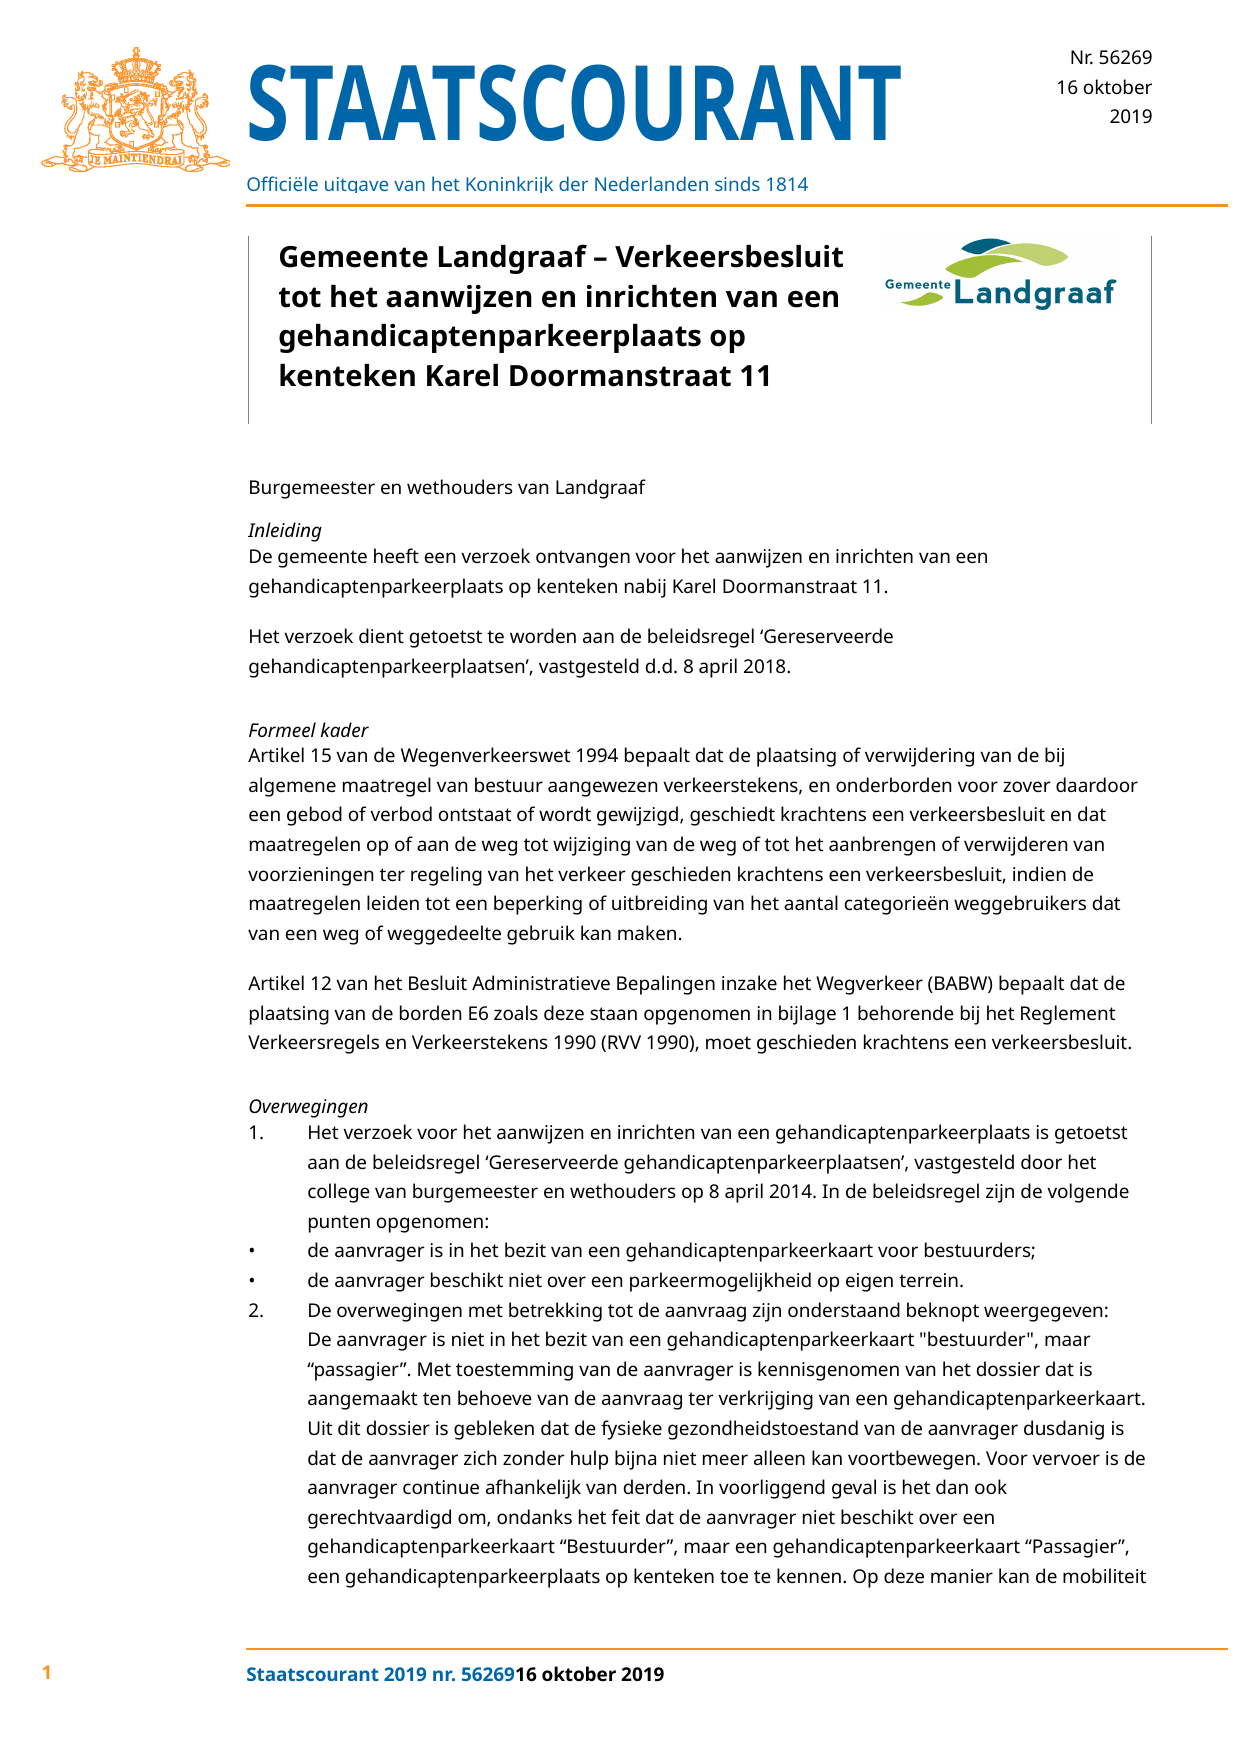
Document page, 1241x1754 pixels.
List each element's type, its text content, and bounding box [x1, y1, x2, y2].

table_header [850, 236, 1151, 424]
list De aanvrager is niet in het bezit van een gehandicaptenparkeerkaart "bestuurder", maar “passagier”. Met toestemming van de aanvrager is kennisgenomen van het dossier dat is aangemaakt ten behoeve van de aanvraag ter verkrijging van een gehandicaptenparkeerkaart. Uit dit dossier is gebleken dat de fysieke gezondheidstoestand van de aanvrager dusdanig is dat de aanvrager zich zonder hulp bijna niet meer alleen kan voortbewegen. Voor vervoer is de aanvrager continue afhankelijk van derden. In voorliggend geval is het dan ook gerechtvaardigd om, ondanks het feit dat de aanvrager niet beschikt over een gehandicaptenparkeerkaart “Bestuurder”, maar een gehandicaptenparkeerkaart “Passagier”, een gehandicaptenparkeerplaats op kenteken toe te kennen. Op deze manier kan de mobiliteit [248, 1326, 1152, 1589]
list De overwegingen met betrekking tot de aanvraag zijn onderstaand beknopt weergegeven: [248, 1297, 1152, 1322]
text Inleiding [248, 517, 1152, 543]
list de aanvrager beschikt niet over een parkeermogelijkheid op eigen terrein. [248, 1267, 1152, 1293]
picture [882, 236, 1119, 312]
list Het verzoek voor het aanwijzen en inrichten van een gehandicaptenparkeerplaats is getoetst aan de beleidsregel ‘Gereserveerde gehandicaptenparkeerplaatsen’, vastgesteld door het college van burgemeester en wethouders op 8 april 2014. In de beleidsregel zijn de volgende punten opgenomen: [248, 1119, 1152, 1234]
text Het verzoek dient getoetst te worden aan de beleidsregel ‘Gereserveerde gehandicaptenparkeerplaatsen’, vastgesteld d.d. 8 april 2018. [248, 623, 1152, 678]
text Formeel kader [248, 717, 1152, 742]
picture [41, 47, 231, 172]
text Artikel 15 van de Wegenverkeerswet 1994 bepaalt dat de plaatsing of verwijdering van de bij algemene maatregel van bestuur aangewezen verkeerstekens, en onderborden voor zover daardoor een gebod of verbod ontstaat of wordt gewijzigd, geschiedt krachtens een verkeersbesluit en dat maatregelen op of aan de weg tot wijziging van de weg of tot het aanbrengen of verwijderen van voorzieningen ter regeling van het verkeer geschieden krachtens een verkeersbesluit, indien de maatregelen leiden tot een beperking of uitbreiding van het aantal categorieën weggebruikers dat van een weg of weggedeelte gebruik kan maken. [248, 742, 1152, 946]
text Overwegingen [248, 1093, 1152, 1119]
text Artikel 12 van het Besluit Administratieve Bepalingen inzake het Wegverkeer (BABW) bepaalt dat de plaatsing van de borden E6 zoals deze staan opgenomen in bijlage 1 behorende bij het Reglement Verkeersregels en Verkeerstekens 1990 (RVV 1990), moet geschieden krachtens een verkeersbesluit. [248, 970, 1152, 1055]
table_header Gemeente Landgraaf – Verkeersbesluit tot het aanwijzen en inrichten van een gehandicaptenparkeerplaats op kenteken Karel Doormanstraat 11 [249, 236, 850, 424]
list de aanvrager is in het bezit van een gehandicaptenparkeerkaart voor bestuurders; [248, 1238, 1152, 1263]
text De gemeente heeft een verzoek ontvangen voor het aanwijzen en inrichten van een gehandicaptenparkeerplaats op kenteken nabij Karel Doormanstraat 11. [248, 543, 1152, 598]
text Burgemeester en wethouders van Landgraaf [248, 474, 1152, 500]
